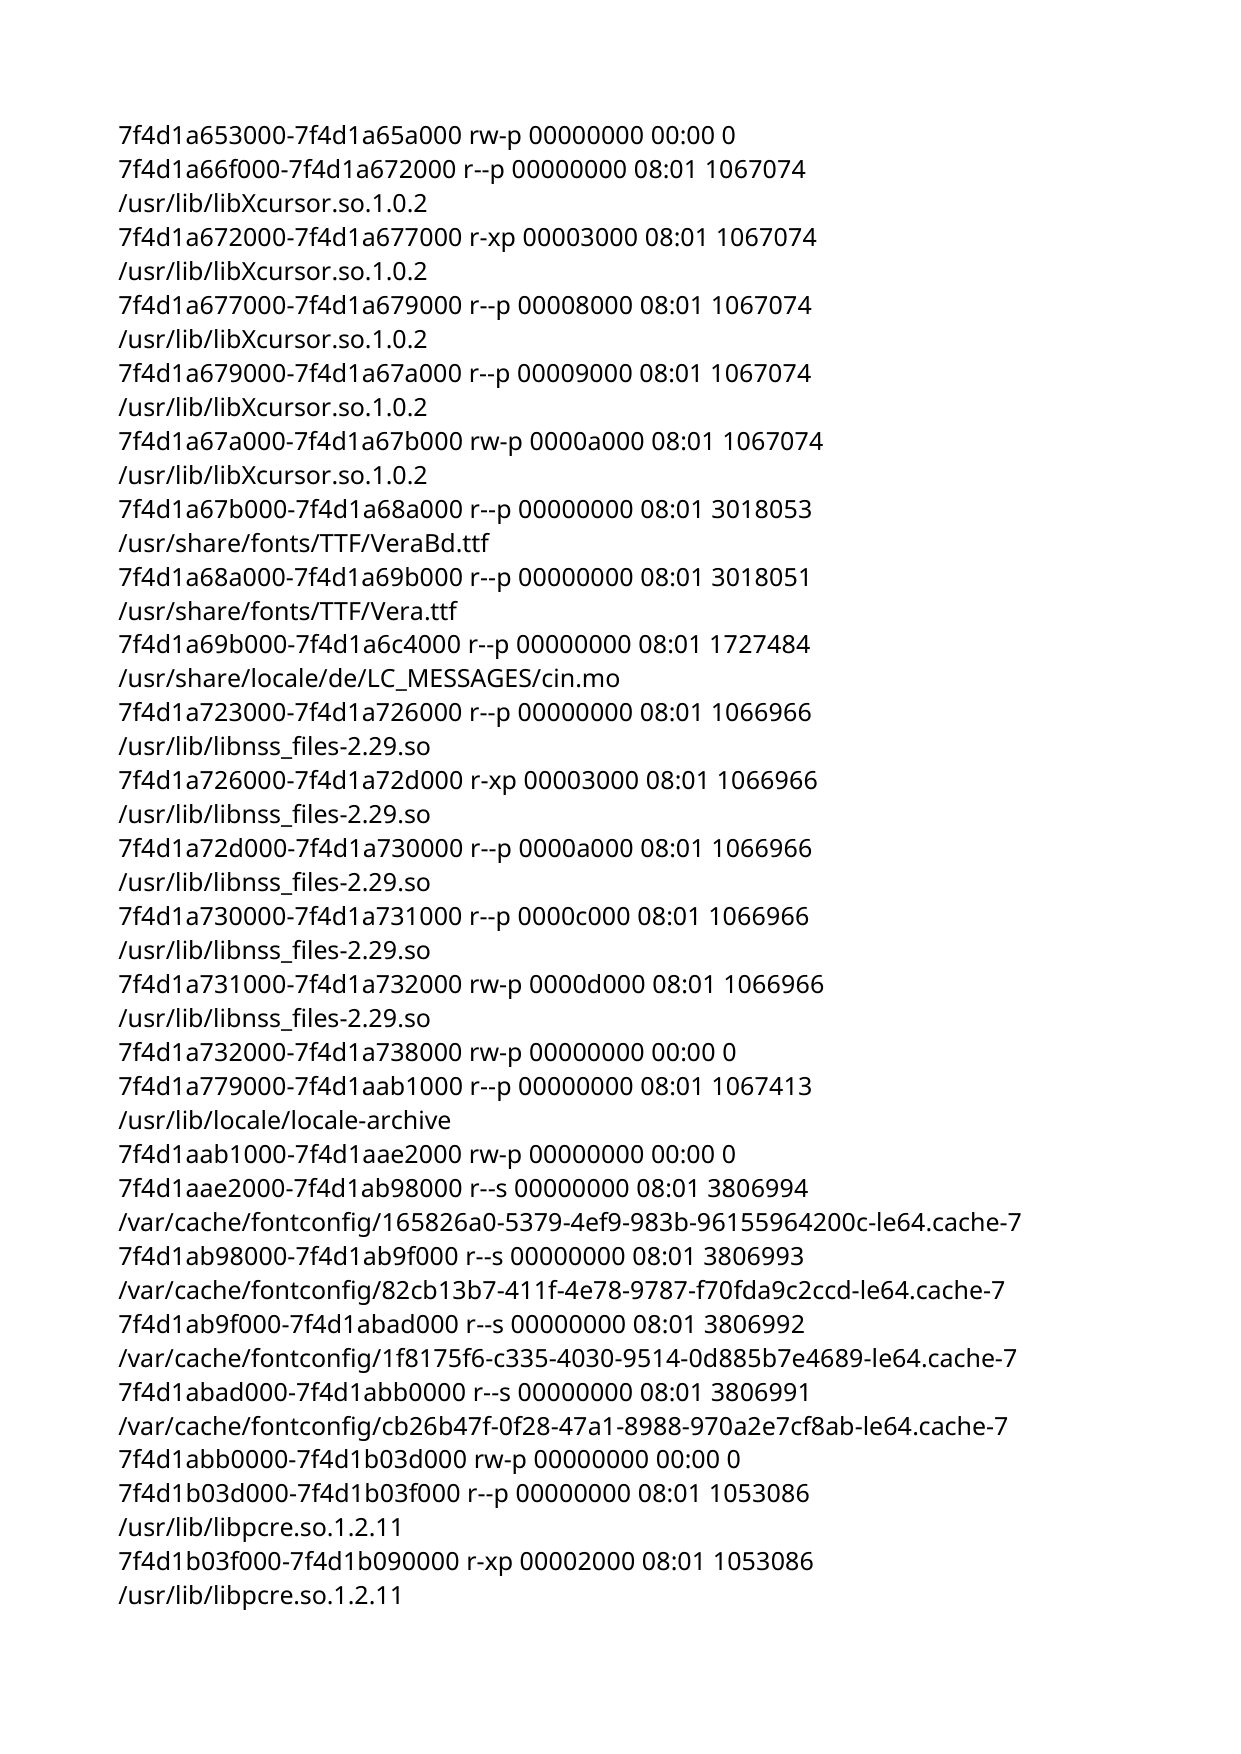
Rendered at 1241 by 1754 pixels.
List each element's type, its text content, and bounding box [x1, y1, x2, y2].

text 7f4d1a677000-7f4d1a679000 r--p 00008000 08:01 1067074 /usr/lib/libXcursor.so.1.0.2 [118, 288, 1122, 356]
text 7f4d1abad000-7f4d1abb0000 r--s 00000000 08:01 3806991 /var/cache/fontconfig/cb26b47f-0f28-47a1-8988-970a2e7cf8ab-le64.cache-7 [118, 1374, 1122, 1442]
text 7f4d1ab9f000-7f4d1abad000 r--s 00000000 08:01 3806992 /var/cache/fontconfig/1f8175f6-c335-4030-9514-0d885b7e4689-le64.cache-7 [118, 1307, 1122, 1374]
text 7f4d1a726000-7f4d1a72d000 r-xp 00003000 08:01 1066966 /usr/lib/libnss_files-2.29.so [118, 763, 1122, 831]
text 7f4d1a732000-7f4d1a738000 rw-p 00000000 00:00 0 [118, 1035, 1122, 1069]
text 7f4d1a66f000-7f4d1a672000 r--p 00000000 08:01 1067074 /usr/lib/libXcursor.so.1.0.2 [118, 152, 1122, 220]
text 7f4d1a672000-7f4d1a677000 r-xp 00003000 08:01 1067074 /usr/lib/libXcursor.so.1.0.2 [118, 220, 1122, 288]
text 7f4d1a72d000-7f4d1a730000 r--p 0000a000 08:01 1066966 /usr/lib/libnss_files-2.29.so [118, 831, 1122, 899]
text 7f4d1a731000-7f4d1a732000 rw-p 0000d000 08:01 1066966 /usr/lib/libnss_files-2.29.so [118, 967, 1122, 1035]
text 7f4d1a68a000-7f4d1a69b000 r--p 00000000 08:01 3018051 /usr/share/fonts/TTF/Vera.ttf [118, 559, 1122, 627]
text 7f4d1a69b000-7f4d1a6c4000 r--p 00000000 08:01 1727484 /usr/share/locale/de/LC_MESSAGES/cin.mo [118, 627, 1122, 695]
text 7f4d1a679000-7f4d1a67a000 r--p 00009000 08:01 1067074 /usr/lib/libXcursor.so.1.0.2 [118, 356, 1122, 424]
text 7f4d1a653000-7f4d1a65a000 rw-p 00000000 00:00 0 [118, 118, 1122, 152]
text 7f4d1a67b000-7f4d1a68a000 r--p 00000000 08:01 3018053 /usr/share/fonts/TTF/VeraBd.ttf [118, 492, 1122, 559]
text 7f4d1a67a000-7f4d1a67b000 rw-p 0000a000 08:01 1067074 /usr/lib/libXcursor.so.1.0.2 [118, 424, 1122, 492]
text 7f4d1a779000-7f4d1aab1000 r--p 00000000 08:01 1067413 /usr/lib/locale/locale-archive [118, 1069, 1122, 1137]
text 7f4d1abb0000-7f4d1b03d000 rw-p 00000000 00:00 0 [118, 1442, 1122, 1476]
text 7f4d1b03d000-7f4d1b03f000 r--p 00000000 08:01 1053086 /usr/lib/libpcre.so.1.2.11 [118, 1476, 1122, 1544]
text 7f4d1aae2000-7f4d1ab98000 r--s 00000000 08:01 3806994 /var/cache/fontconfig/165826a0-5379-4ef9-983b-96155964200c-le64.cache-7 [118, 1171, 1122, 1239]
text 7f4d1a730000-7f4d1a731000 r--p 0000c000 08:01 1066966 /usr/lib/libnss_files-2.29.so [118, 899, 1122, 967]
text 7f4d1aab1000-7f4d1aae2000 rw-p 00000000 00:00 0 [118, 1137, 1122, 1171]
text 7f4d1ab98000-7f4d1ab9f000 r--s 00000000 08:01 3806993 /var/cache/fontconfig/82cb13b7-411f-4e78-9787-f70fda9c2ccd-le64.cache-7 [118, 1239, 1122, 1307]
text 7f4d1a723000-7f4d1a726000 r--p 00000000 08:01 1066966 /usr/lib/libnss_files-2.29.so [118, 695, 1122, 763]
text 7f4d1b03f000-7f4d1b090000 r-xp 00002000 08:01 1053086 /usr/lib/libpcre.so.1.2.11 [118, 1544, 1122, 1612]
